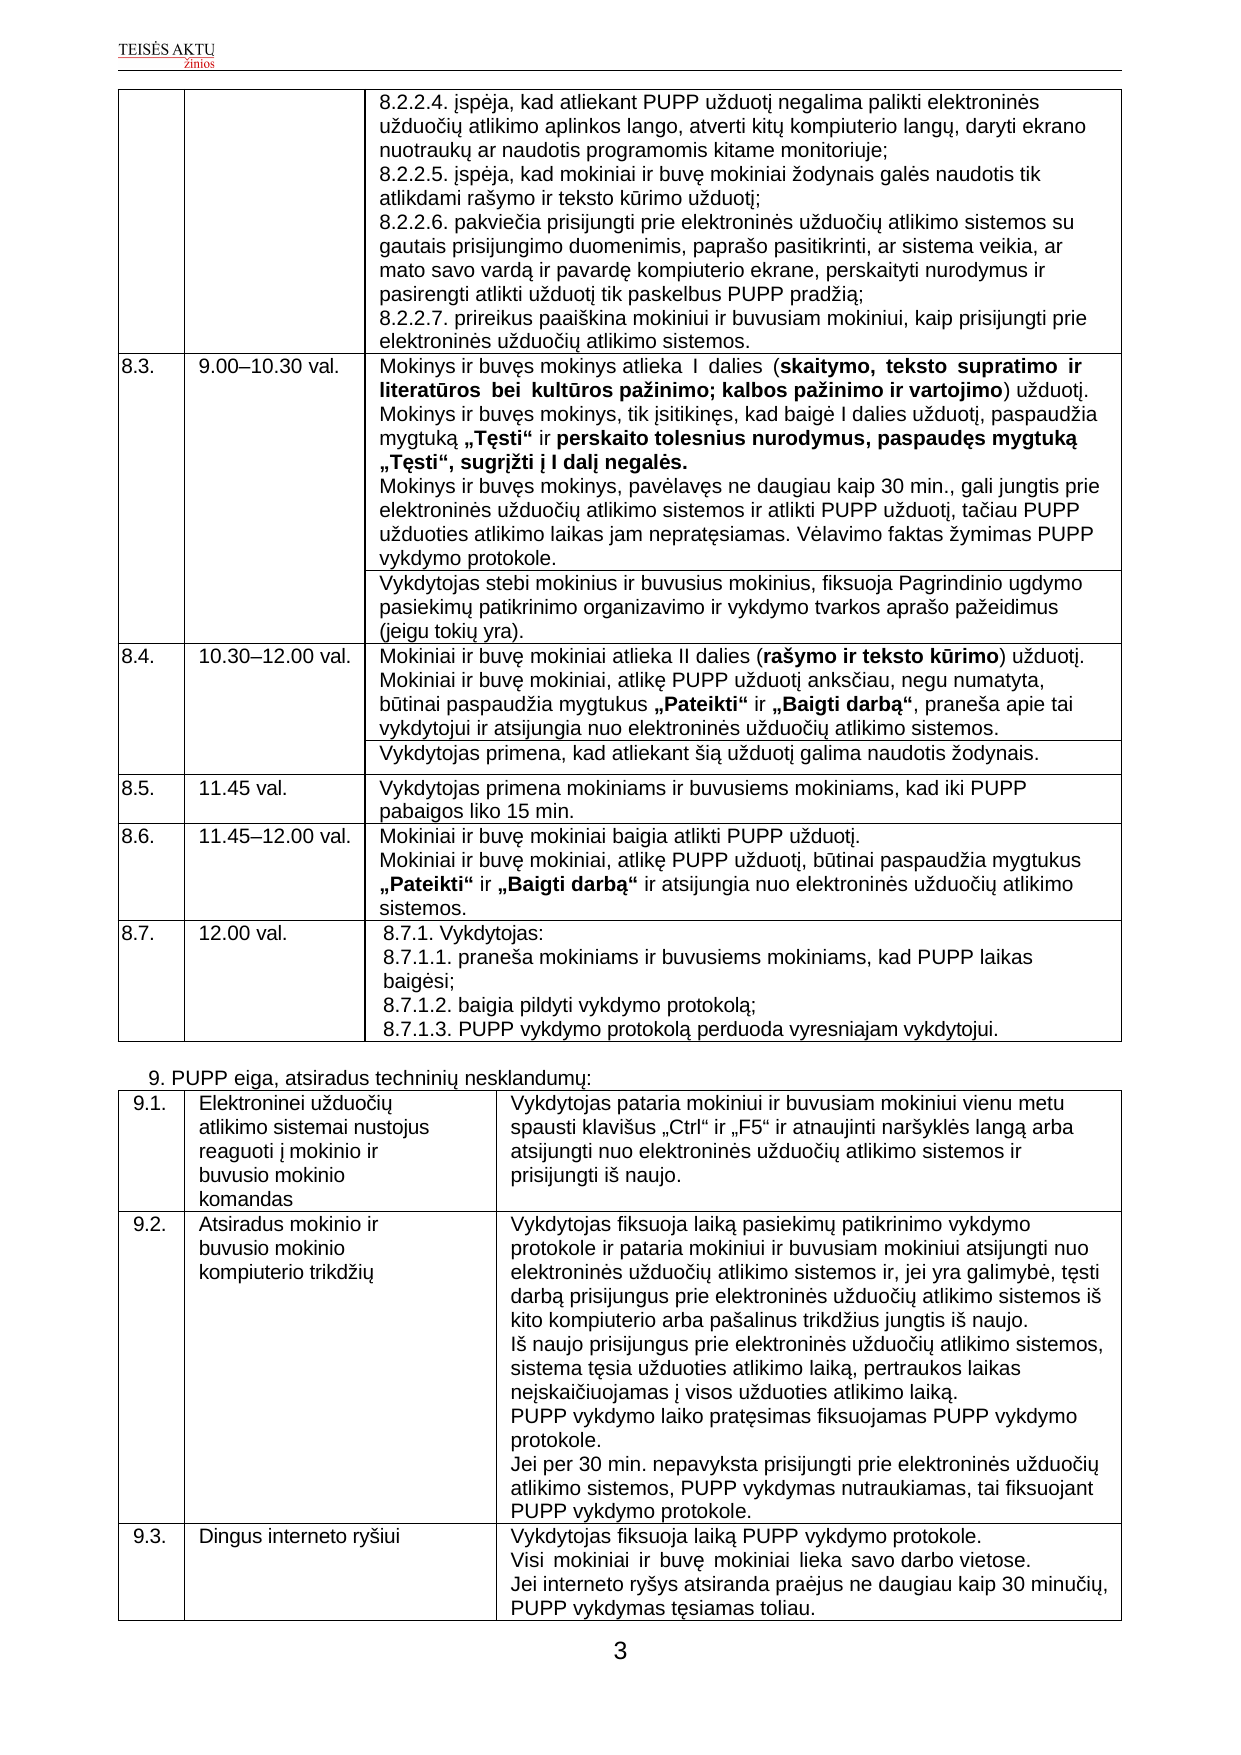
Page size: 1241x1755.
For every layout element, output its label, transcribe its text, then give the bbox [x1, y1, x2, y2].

table_cell 9.00–10.30 val. [185, 354, 364, 643]
table_cell 8.3. [119, 354, 184, 643]
table_cell Mokiniai ir buvę mokiniai baigia atlikti PUPP užduotį. Mokiniai ir buvę mokiniai, atlikę PUPP užduotį, būtinai paspaudžia mygtukus „Pateikti“ ir „Baigti darbą“ ir atsijungia nuo elektroninės užduočių atlikimo sistemos. [366, 824, 1121, 920]
table_cell [119, 90, 184, 353]
table_cell 11.45 val. [185, 775, 364, 823]
table_cell 9.3. [119, 1524, 184, 1620]
table_cell Vykdytojas primena mokiniams ir buvusiems mokiniams, kad iki PUPP pabaigos liko 15 min. [366, 775, 1121, 823]
table_cell Mokinys ir buvęs mokinys atlieka I dalies (skaitymo, teksto supratimo ir literatūros bei kultūros pažinimo; kalbos pažinimo ir vartojimo) užduotį. Mokinys ir buvęs mokinys, tik įsitikinęs, kad baigė I dalies užduotį, paspaudžia mygtuką „Tęsti“ ir perskaito tolesnius nurodymus, paspaudęs mygtuką „Tęsti“, sugrįžti į I dalį negalės. Mokinys ir buvęs mokinys, pavėlavęs ne daugiau kaip 30 min., gali jungtis prie elektroninės užduočių atlikimo sistemos ir atlikti PUPP užduotį, tačiau PUPP užduoties atlikimo laikas jam nepratęsiamas. Vėlavimo faktas žymimas PUPP vykdymo protokole. [366, 354, 1121, 570]
table_cell Mokiniai ir buvę mokiniai atlieka II dalies (rašymo ir teksto kūrimo) užduotį. Mokiniai ir buvę mokiniai, atlikę PUPP užduotį anksčiau, negu numatyta, būtinai paspaudžia mygtukus „Pateikti“ ir „Baigti darbą“, praneša apie tai vykdytojui ir atsijungia nuo elektroninės užduočių atlikimo sistemos. [366, 644, 1121, 740]
table_header 9.1. [119, 1091, 184, 1211]
table_cell Vykdytojas fiksuoja laiką pasiekimų patikrinimo vykdymo protokole ir pataria mokiniui ir buvusiam mokiniui atsijungti nuo elektroninės užduočių atlikimo sistemos ir, jei yra galimybė, tęsti darbą prisijungus prie elektroninės užduočių atlikimo sistemos iš kito kompiuterio arba pašalinus trikdžius jungtis iš naujo. Iš naujo prisijungus prie elektroninės užduočių atlikimo sistemos, sistema tęsia užduoties atlikimo laiką, pertraukos laikas neįskaičiuojamas į visos užduoties atlikimo laiką. PUPP vykdymo laiko pratęsimas fiksuojamas PUPP vykdymo protokole. Jei per 30 min. nepavyksta prisijungti prie elektroninės užduočių atlikimo sistemos, PUPP vykdymas nutraukiamas, tai fiksuojant PUPP vykdymo protokole. [497, 1212, 1121, 1523]
table_cell 8.4. [119, 644, 184, 774]
table_cell 8.2.2.4. įspėja, kad atliekant PUPP užduotį negalima palikti elektroninės užduočių atlikimo aplinkos lango, atverti kitų kompiuterio langų, daryti ekrano nuotraukų ar naudotis programomis kitame monitoriuje; 8.2.2.5. įspėja, kad mokiniai ir buvę mokiniai žodynais galės naudotis tik atlikdami rašymo ir teksto kūrimo užduotį; 8.2.2.6. pakviečia prisijungti prie elektroninės užduočių atlikimo sistemos su gautais prisijungimo duomenimis, paprašo pasitikrinti, ar sistema veikia, ar mato savo vardą ir pavardę kompiuterio ekrane, perskaityti nurodymus ir pasirengti atlikti užduotį tik paskelbus PUPP pradžią; 8.2.2.7. prireikus paaiškina mokiniui ir buvusiam mokiniui, kaip prisijungti prie elektroninės užduočių atlikimo sistemos. [366, 90, 1121, 353]
table_cell 11.45–12.00 val. [185, 824, 364, 920]
table_cell [185, 90, 364, 353]
table_cell 8.7.1. Vykdytojas: 8.7.1.1. praneša mokiniams ir buvusiems mokiniams, kad PUPP laikas baigėsi; 8.7.1.2. baigia pildyti vykdymo protokolą; 8.7.1.3. PUPP vykdymo protokolą perduoda vyresniajam vykdytojui. [366, 921, 1121, 1041]
text 9. PUPP eiga, atsiradus techninių nesklandumų: [118, 1066, 1122, 1090]
table_cell 8.6. [119, 824, 184, 920]
table_header Vykdytojas pataria mokiniui ir buvusiam mokiniui vienu metu spausti klavišus „Ctrl“ ir „F5“ ir atnaujinti naršyklės langą arba atsijungti nuo elektroninės užduočių atlikimo sistemos ir prisijungti iš naujo. [497, 1091, 1121, 1211]
table_cell 8.7. [119, 921, 184, 1041]
table_cell 8.5. [119, 775, 184, 823]
table_cell 12.00 val. [185, 921, 364, 1041]
table_cell 9.2. [119, 1212, 184, 1523]
table_cell Vykdytojas fiksuoja laiką PUPP vykdymo protokole. Visi mokiniai ir buvę mokiniai lieka savo darbo vietose. Jei interneto ryšys atsiranda praėjus ne daugiau kaip 30 minučių, PUPP vykdymas tęsiamas toliau. [497, 1524, 1121, 1620]
table_cell Dingus interneto ryšiui [185, 1524, 496, 1620]
table_cell Atsiradus mokinio ir buvusio mokinio kompiuterio trikdžių [185, 1212, 496, 1523]
table_cell Vykdytojas primena, kad atliekant šią užduotį galima naudotis žodynais. [366, 741, 1121, 774]
table_cell Vykdytojas stebi mokinius ir buvusius mokinius, fiksuoja Pagrindinio ugdymo pasiekimų patikrinimo organizavimo ir vykdymo tvarkos aprašo pažeidimus (jeigu tokių yra). [366, 571, 1121, 643]
table_cell 10.30–12.00 val. [185, 644, 364, 774]
table_header Elektroninei užduočių atlikimo sistemai nustojus reaguoti į mokinio ir buvusio mokinio komandas [185, 1091, 496, 1211]
